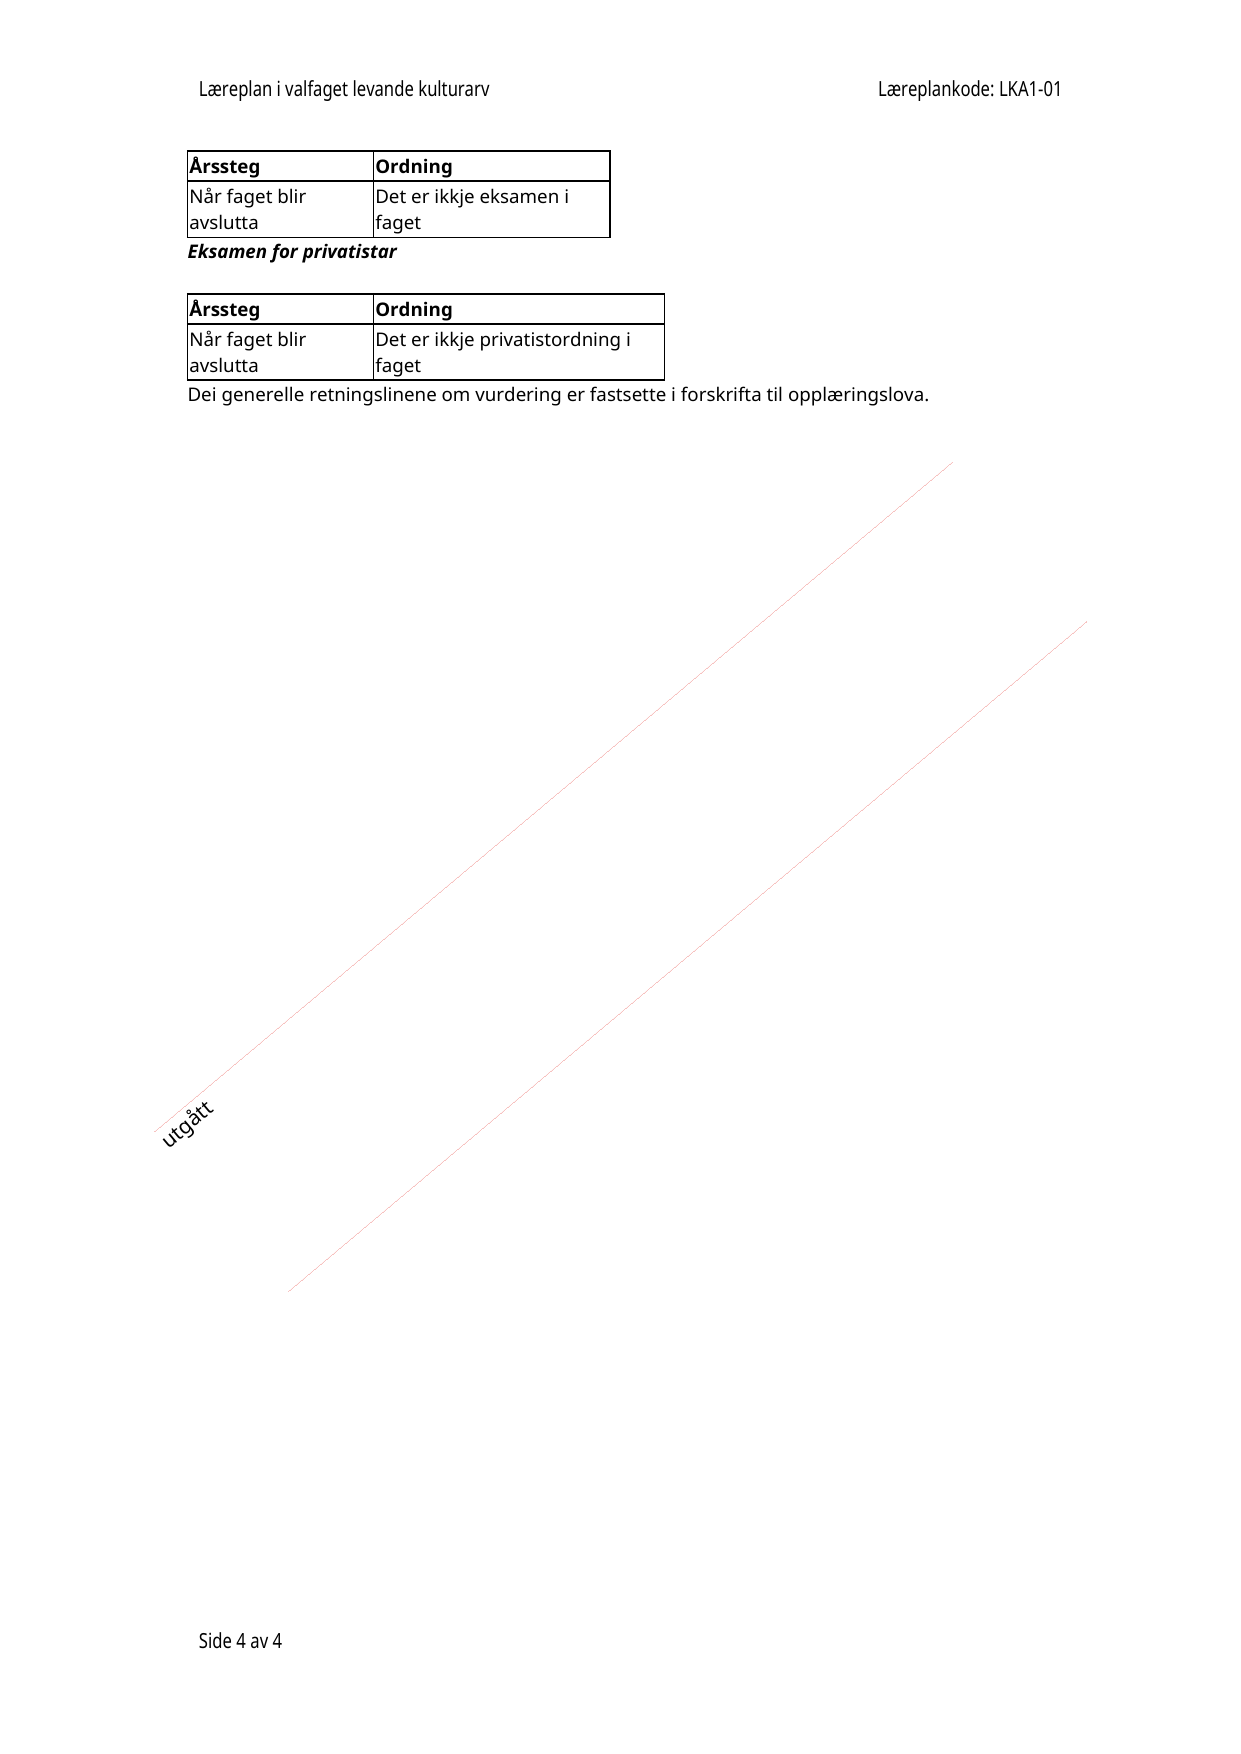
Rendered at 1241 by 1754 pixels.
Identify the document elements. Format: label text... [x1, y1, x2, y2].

text Dei generelle retningslinene om vurdering er fastsette i forskrifta til opplæringslova. [929, 381, 1053, 406]
text Eksamen for privatistar [399, 238, 1053, 264]
